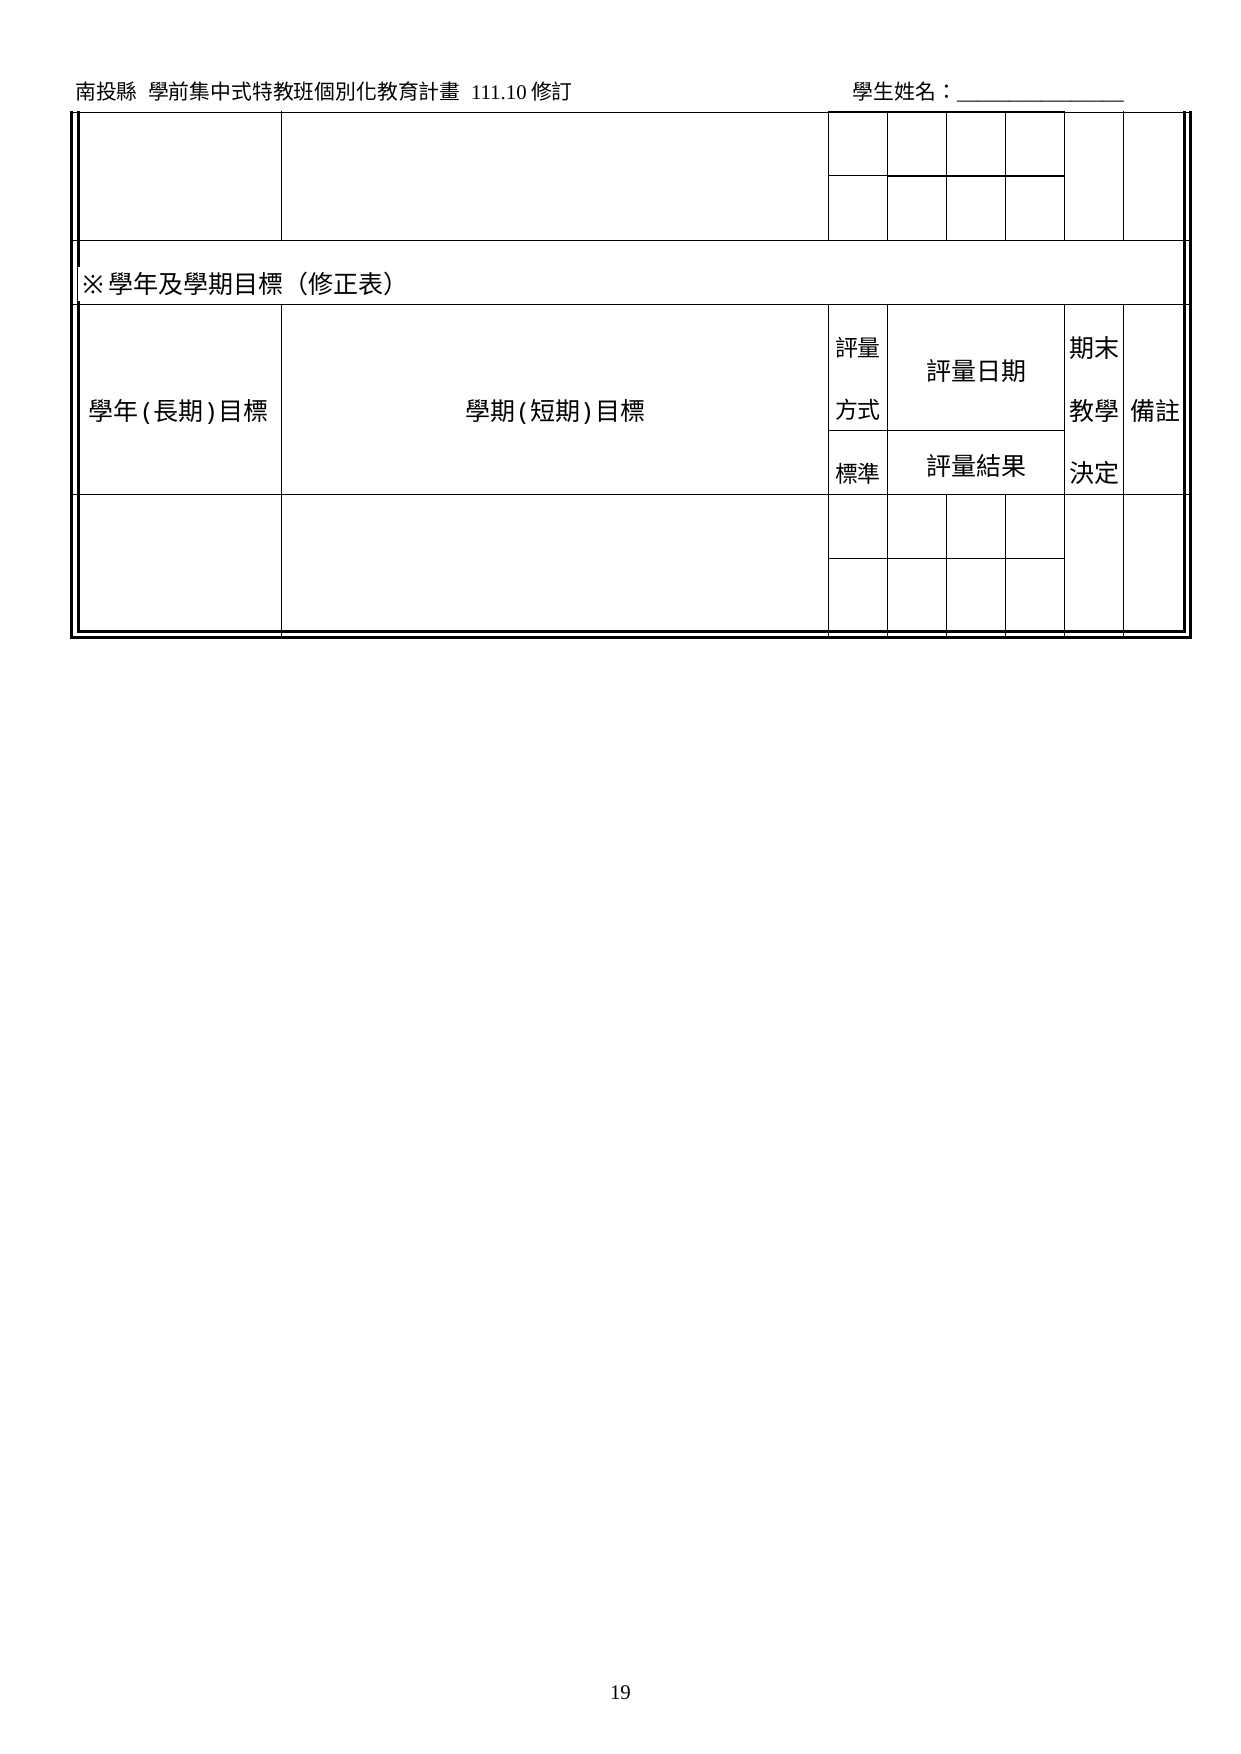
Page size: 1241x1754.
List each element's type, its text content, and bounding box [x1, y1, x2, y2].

table_cell 期末教學決定 [1065, 305, 1123, 494]
table_cell [829, 495, 887, 558]
table_cell [1006, 495, 1064, 558]
table_cell [888, 177, 946, 239]
table_cell [888, 495, 946, 558]
table_cell [829, 176, 887, 239]
table_cell 評量日期 [888, 305, 1064, 429]
table_cell [80, 495, 281, 629]
table_cell [282, 495, 828, 629]
table_cell [888, 113, 946, 175]
table_cell [829, 559, 887, 629]
table_cell 學年(長期)目標 [80, 305, 281, 494]
table_cell [1124, 113, 1183, 239]
table_cell [947, 559, 1005, 629]
table_cell 評量結果 [888, 431, 1064, 494]
table_cell [1065, 113, 1123, 239]
table_cell [1006, 559, 1064, 629]
table_cell [888, 559, 946, 629]
table_cell [947, 177, 1005, 239]
table_cell 評量 方式 [829, 305, 887, 429]
table_cell [1006, 177, 1064, 239]
table_cell [80, 113, 281, 239]
table_cell 標準 [829, 431, 887, 494]
table_cell [947, 495, 1005, 558]
table_cell [1006, 113, 1064, 175]
table_cell [829, 113, 887, 175]
table_cell [947, 113, 1005, 175]
table_cell 學期(短期)目標 [282, 305, 828, 494]
table_cell ※學年及學期目標（修正表） [80, 241, 1183, 303]
table_cell [1065, 495, 1123, 629]
table_cell [1124, 495, 1183, 629]
table_cell 備註 [1124, 305, 1183, 494]
table_cell [282, 113, 828, 239]
